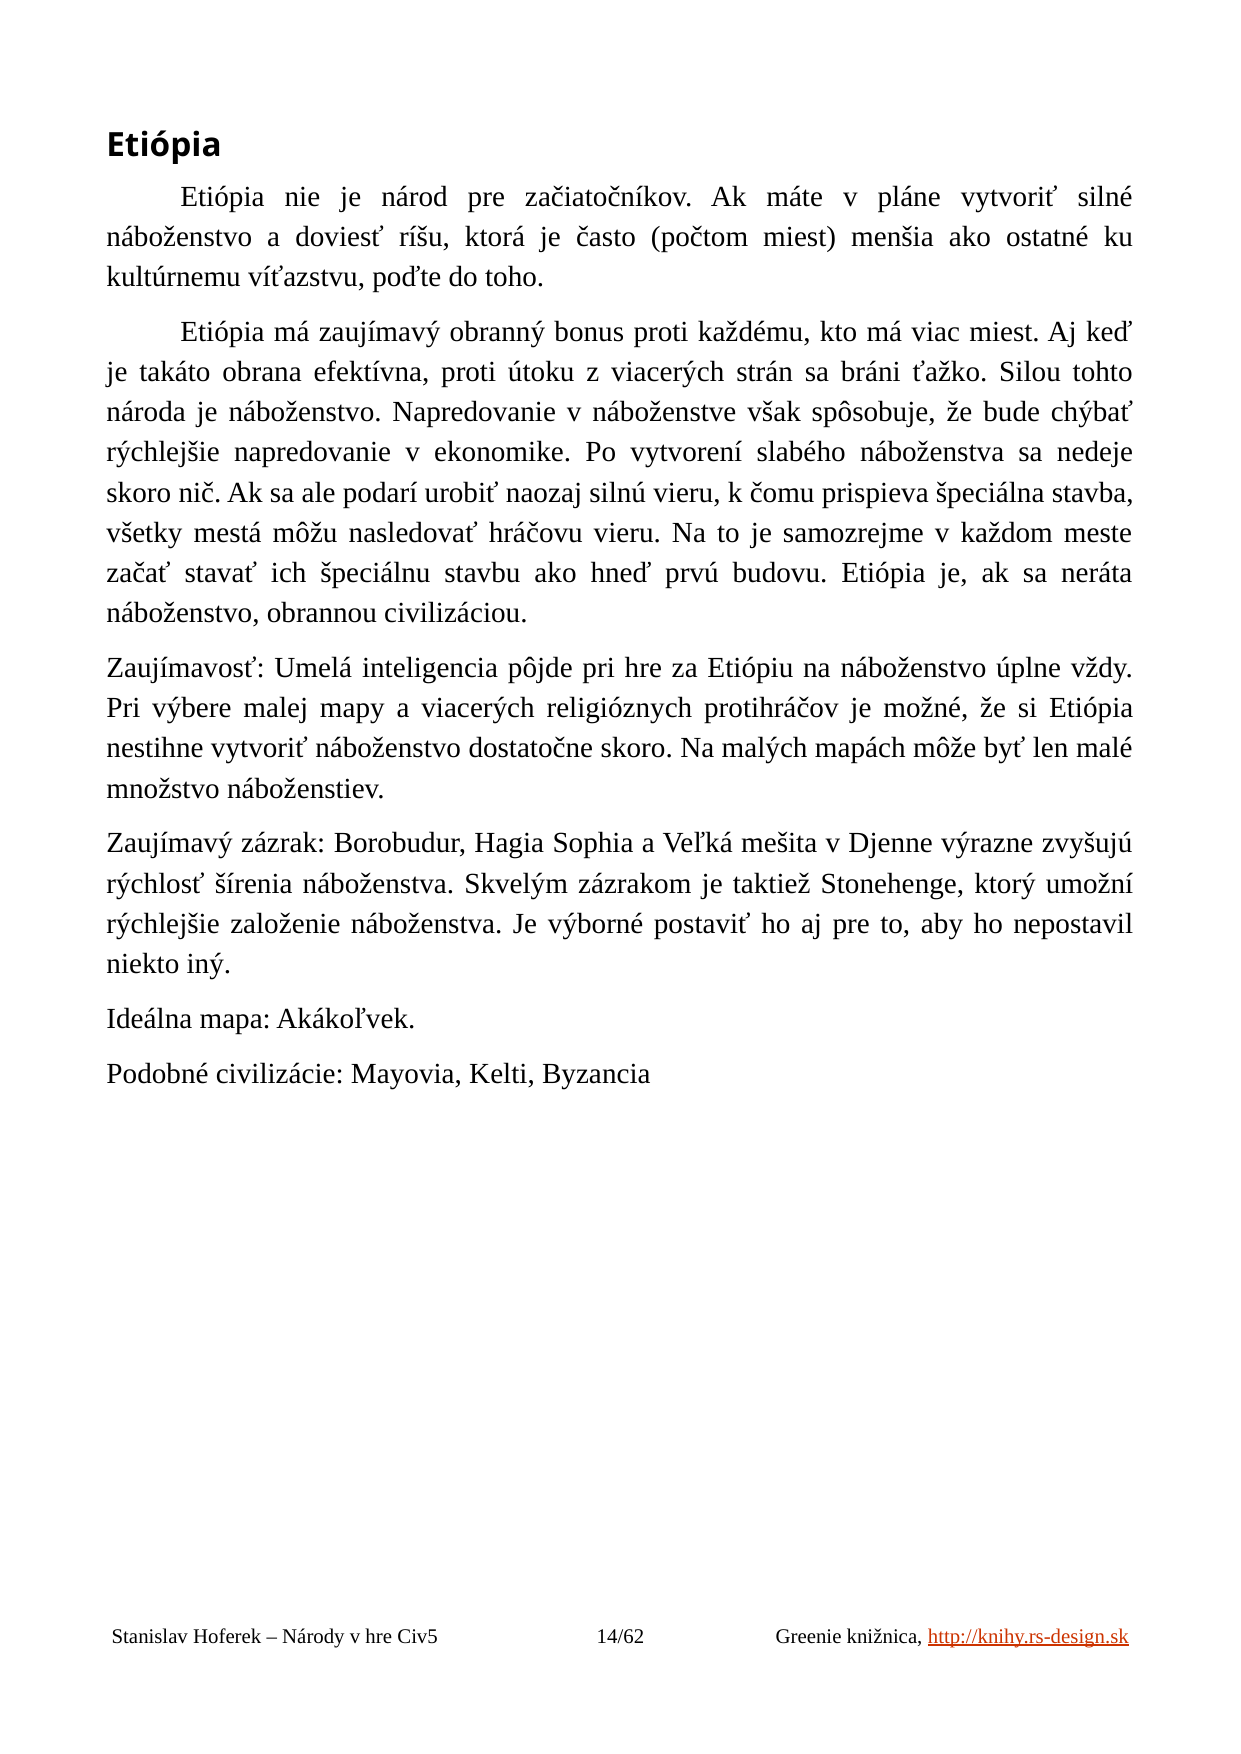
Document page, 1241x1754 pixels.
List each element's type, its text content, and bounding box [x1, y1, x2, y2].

text Ideálna mapa: Akákoľvek. [106, 1001, 1134, 1034]
text Etiópia nie je národ pre začiatočníkov. Ak máte v pláne vytvoriť silné náboženstvo a doviesť ríšu, ktorá je často (počtom miest) menšia ako ostatné ku kultúrnemu víťazstvu, poďte do toho. [106, 179, 1134, 293]
text Podobné civilizácie: Mayovia, Kelti, Byzancia [106, 1056, 1134, 1089]
subtitle Etiópia [106, 121, 1134, 166]
text Zaujímavý zázrak: Borobudur, Hagia Sophia a Veľká mešita v Djenne výrazne zvyšujú rýchlosť šírenia náboženstva. Skvelým zázrakom je taktiež Stonehenge, ktorý umožní rýchlejšie založenie náboženstva. Je výborné postaviť ho aj pre to, aby ho nepostavil niekto iný. [106, 826, 1134, 980]
text Zaujímavosť: Umelá inteligencia pôjde pri hre za Etiópiu na náboženstvo úplne vždy. Pri výbere malej mapy a viacerých religióznych protihráčov je možné, že si Etiópia nestihne vytvoriť náboženstvo dostatočne skoro. Na malých mapách môže byť len malé množstvo náboženstiev. [106, 650, 1134, 804]
text Etiópia má zaujímavý obranný bonus proti každému, kto má viac miest. Aj keď je takáto obrana efektívna, proti útoku z viacerých strán sa bráni ťažko. Silou tohto národa je náboženstvo. Napredovanie v náboženstve však spôsobuje, že bude chýbať rýchlejšie napredovanie v ekonomike. Po vytvorení slabého náboženstva sa nedeje skoro nič. Ak sa ale podarí urobiť naozaj silnú vieru, k čomu prispieva špeciálna stavba, všetky mestá môžu nasledovať hráčovu vieru. Na to je samozrejme v každom meste začať stavať ich špeciálnu stavbu ako hneď prvú budovu. Etiópia je, ak sa neráta náboženstvo, obrannou civilizáciou. [106, 314, 1134, 629]
